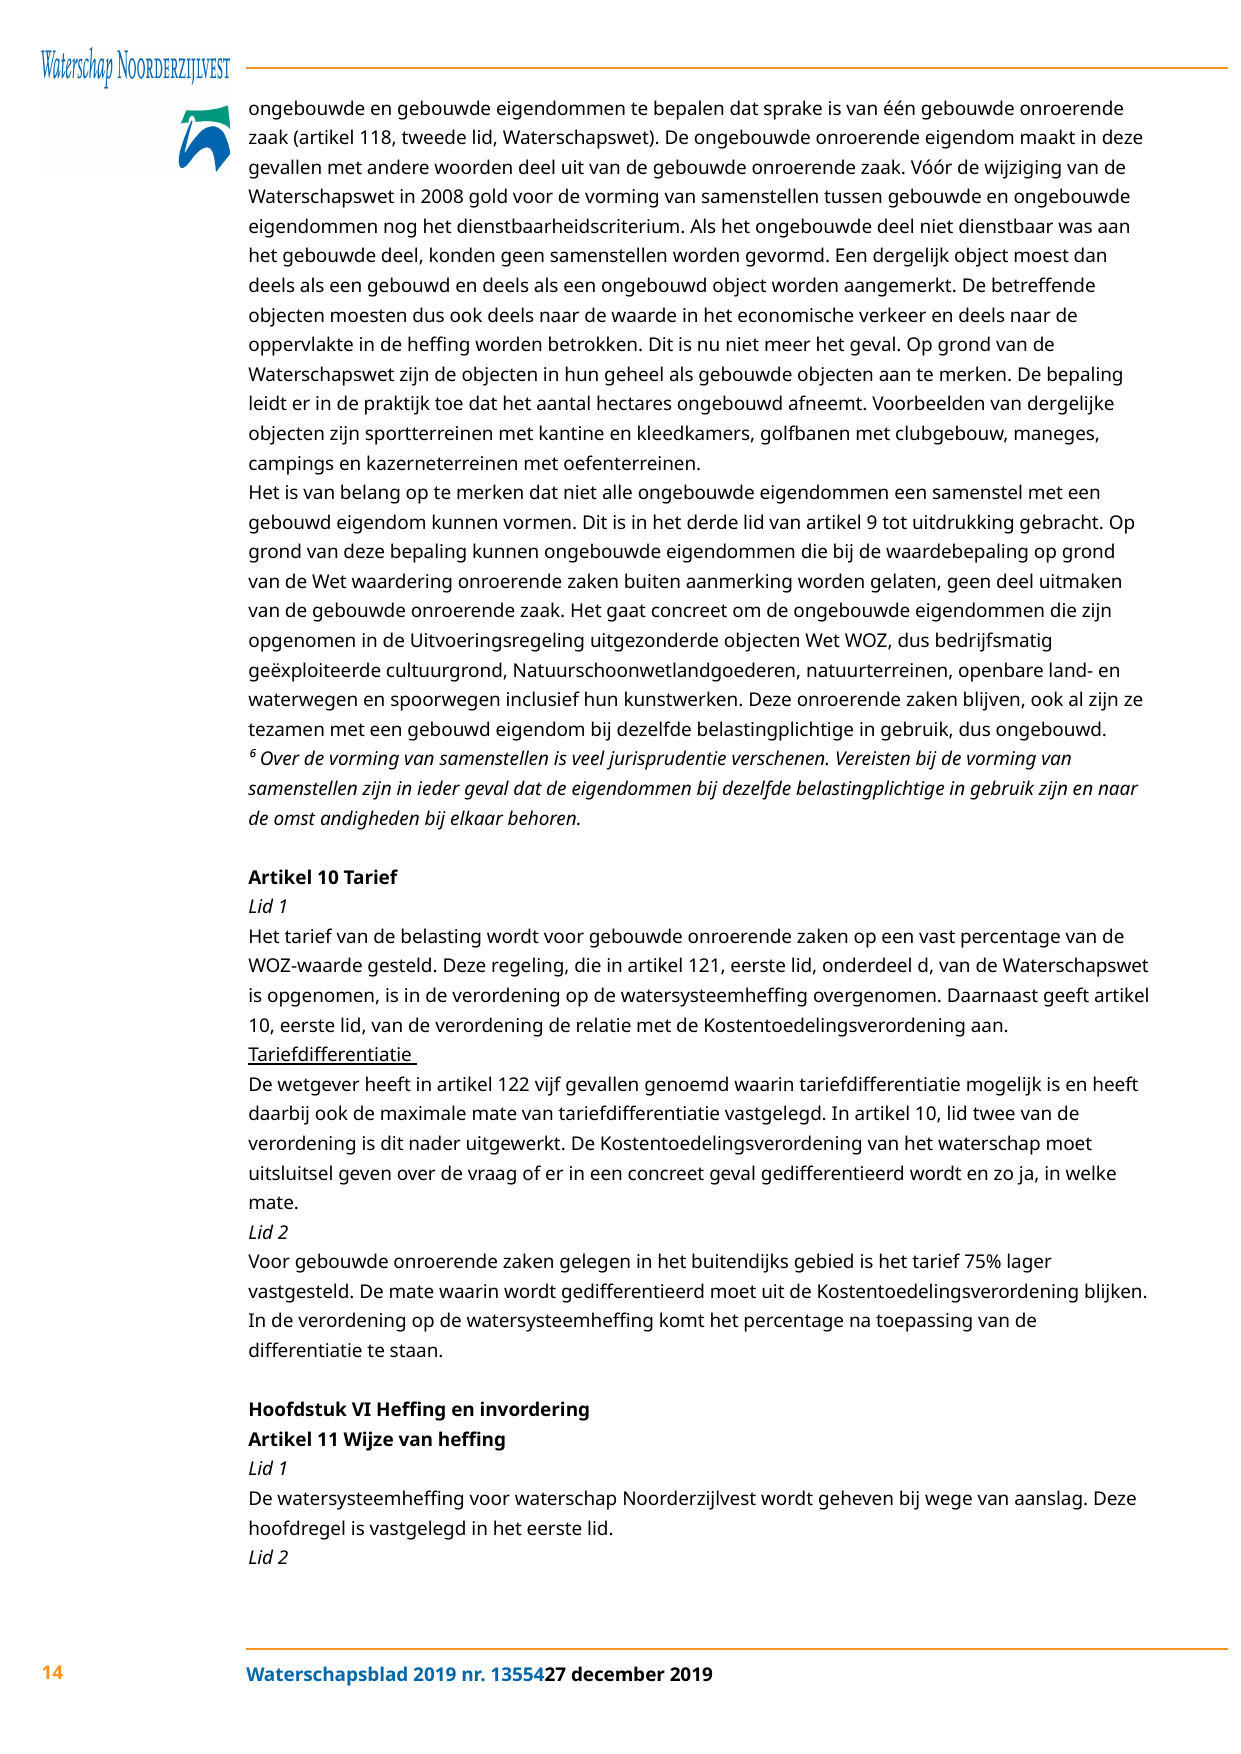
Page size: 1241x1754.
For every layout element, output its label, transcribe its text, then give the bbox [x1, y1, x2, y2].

text ⁶ Over de vorming van samenstellen is veel jurisprudentie verschenen. Vereisten bij de vorming van samenstellen zijn in ieder geval dat de eigendommen bij dezelfde belastingplichtige in gebruik zijn en naar de omst andigheden bij elkaar behoren. [248, 746, 1152, 831]
text Het is van belang op te merken dat niet alle ongebouwde eigendommen een samenstel met een gebouwd eigendom kunnen vormen. Dit is in het derde lid van artikel 9 tot uitdrukking gebracht. Op grond van deze bepaling kunnen ongebouwde eigendommen die bij de waardebepaling op grond van de Wet waardering onroerende zaken buiten aanmerking worden gelaten, geen deel uitmaken van de gebouwde onroerende zaak. Het gaat concreet om de ongebouwde eigendommen die zijn opgenomen in de Uitvoeringsregeling uitgezonderde objecten Wet WOZ, dus bedrijfsmatig geëxploiteerde cultuurgrond, Natuurschoonwetlandgoederen, natuurterreinen, openbare land- en waterwegen en spoorwegen inclusief hun kunstwerken. Deze onroerende zaken blijven, ook al zijn ze tezamen met een gebouwd eigendom bij dezelfde belastingplichtige in gebruik, dus ongebouwd. [248, 479, 1152, 742]
text Lid 2 [248, 1544, 1152, 1570]
text Hoofdstuk VI Heffing en invordering [248, 1396, 1152, 1422]
picture [41, 47, 231, 172]
text Lid 2 [248, 1219, 1152, 1245]
text Voor gebouwde onroerende zaken gelegen in het buitendijks gebied is het tarief 75% lager vastgesteld. De mate waarin wordt gedifferentieerd moet uit de Kostentoedelingsverordening blijken. In de verordening op de watersysteemheffing komt het percentage na toepassing van de differentiatie te staan. [248, 1248, 1152, 1363]
text Lid 1 [248, 1456, 1152, 1481]
text De wetgever heeft in artikel 122 vijf gevallen genoemd waarin tariefdifferentiatie mogelijk is en heeft daarbij ook de maximale mate van tariefdifferentiatie vastgelegd. In artikel 10, lid twee van de verordening is dit nader uitgewerkt. De Kostentoedelingsverordening van het waterschap moet uitsluitsel geven over de vraag of er in een concreet geval gedifferentieerd wordt en zo ja, in welke mate. [248, 1071, 1152, 1215]
text Lid 1 [248, 893, 1152, 919]
text Artikel 10 Tarief [248, 864, 1152, 890]
text ongebouwde en gebouwde eigendommen te bepalen dat sprake is van één gebouwde onroerende zaak (artikel 118, tweede lid, Waterschapswet). De ongebouwde onroerende eigendom maakt in deze gevallen met andere woorden deel uit van de gebouwde onroerende zaak. Vóór de wijziging van de Waterschapswet in 2008 gold voor de vorming van samenstellen tussen gebouwde en ongebouwde eigendommen nog het dienstbaarheidscriterium. Als het ongebouwde deel niet dienstbaar was aan het gebouwde deel, konden geen samenstellen worden gevormd. Een dergelijk object moest dan deels als een gebouwd en deels als een ongebouwd object worden aangemerkt. De betreffende objecten moesten dus ook deels naar de waarde in het economische verkeer en deels naar de oppervlakte in de heffing worden betrokken. Dit is nu niet meer het geval. Op grond van de Waterschapswet zijn de objecten in hun geheel als gebouwde objecten aan te merken. De bepaling leidt er in de praktijk toe dat het aantal hectares ongebouwd afneemt. Voorbeelden van dergelijke objecten zijn sportterreinen met kantine en kleedkamers, golfbanen met clubgebouw, maneges, campings en kazerneterreinen met oefenterreinen. [248, 95, 1152, 476]
text Artikel 11 Wijze van heffing [248, 1426, 1152, 1452]
text De watersysteemheffing voor waterschap Noorderzijlvest wordt geheven bij wege van aanslag. Deze hoofdregel is vastgelegd in het eerste lid. [248, 1485, 1152, 1541]
text Het tarief van de belasting wordt voor gebouwde onroerende zaken op een vast percentage van de WOZ-waarde gesteld. Deze regeling, die in artikel 121, eerste lid, onderdeel d, van de Waterschapswet is opgenomen, is in de verordening op de watersysteemheffing overgenomen. Daarnaast geeft artikel 10, eerste lid, van de verordening de relatie met de Kostentoedelingsverordening aan. [248, 923, 1152, 1038]
text Tariefdifferentiatie [248, 1041, 1152, 1067]
